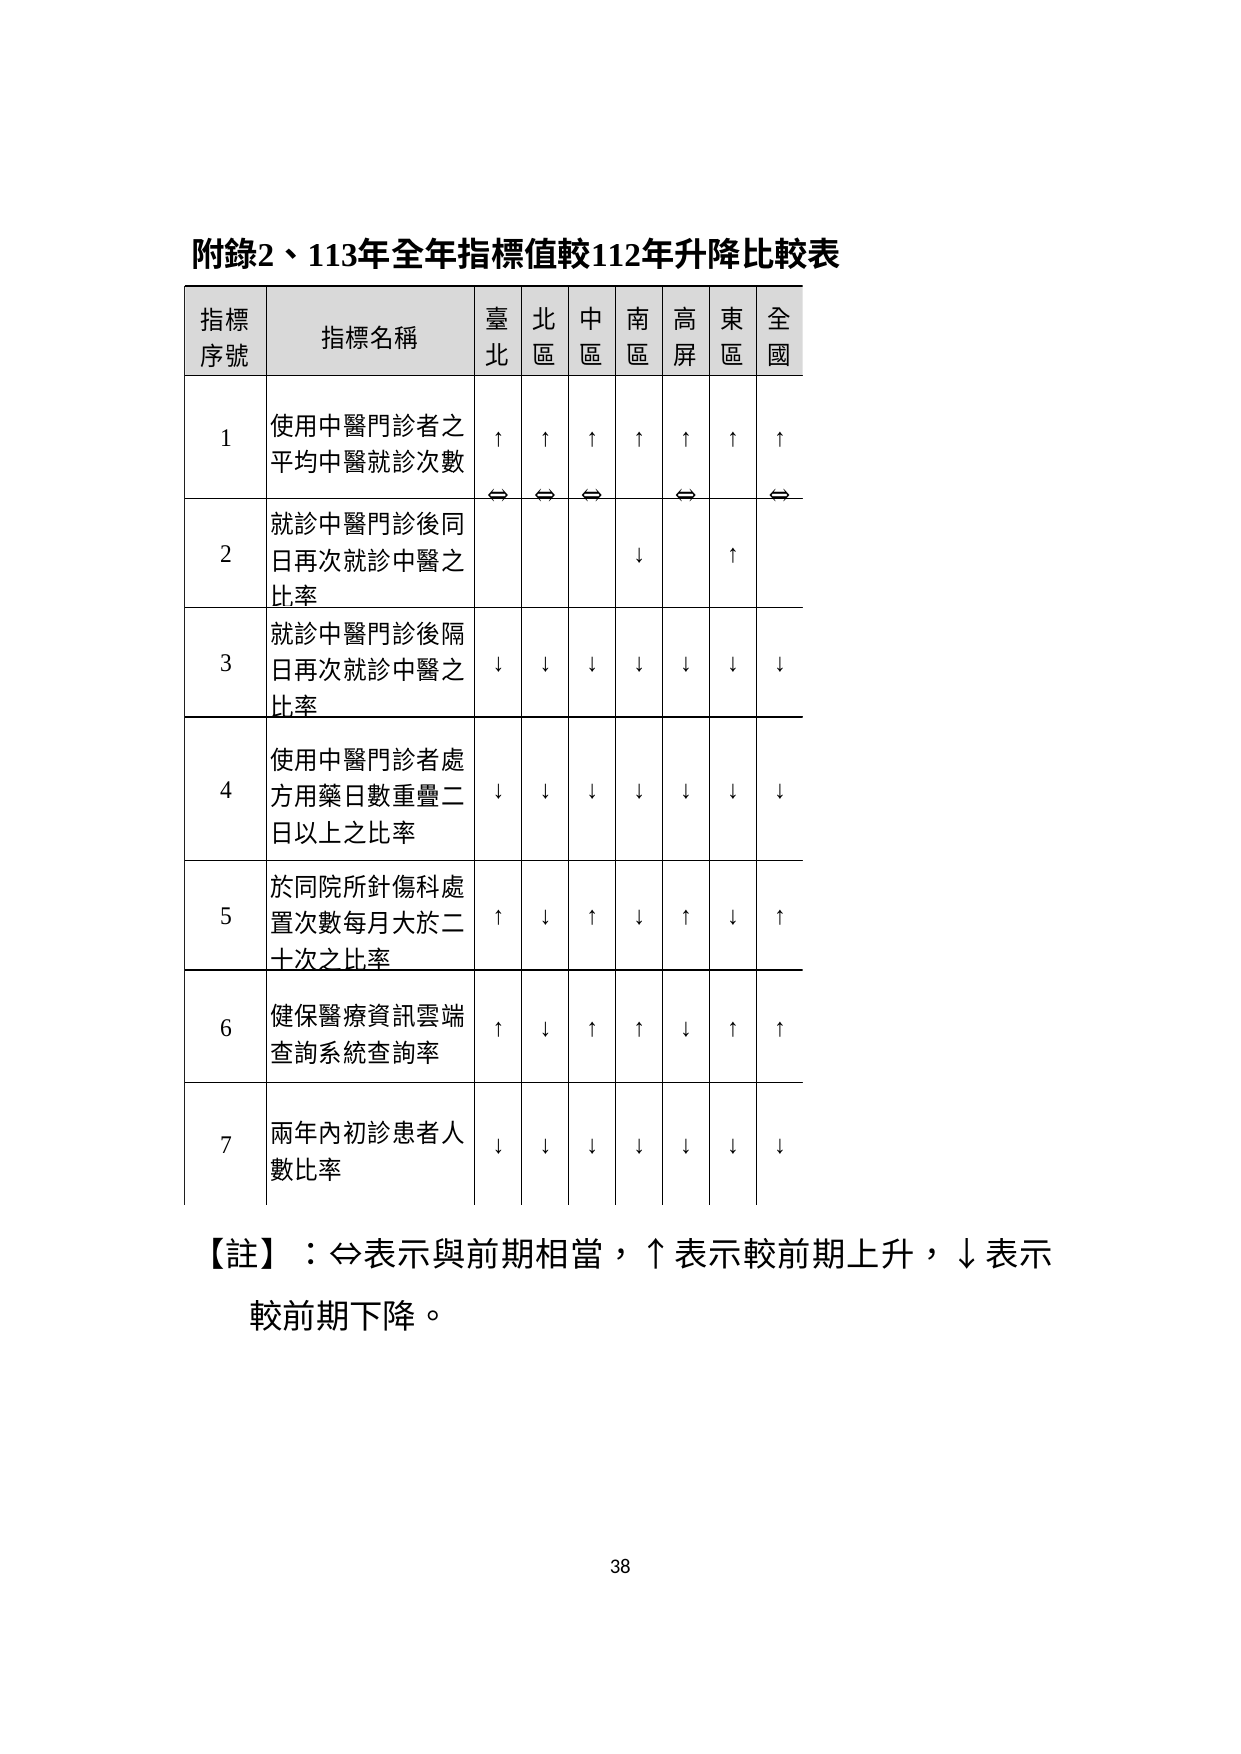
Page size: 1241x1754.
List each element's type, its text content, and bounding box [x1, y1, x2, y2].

subtitle 附錄2、113年全年指標值較112年升降比較表 [191, 210, 1053, 272]
text 【註】：⇔表示與前期相當，↑表示較前期上升，↓表示較前期下降。 [191, 272, 1053, 1335]
